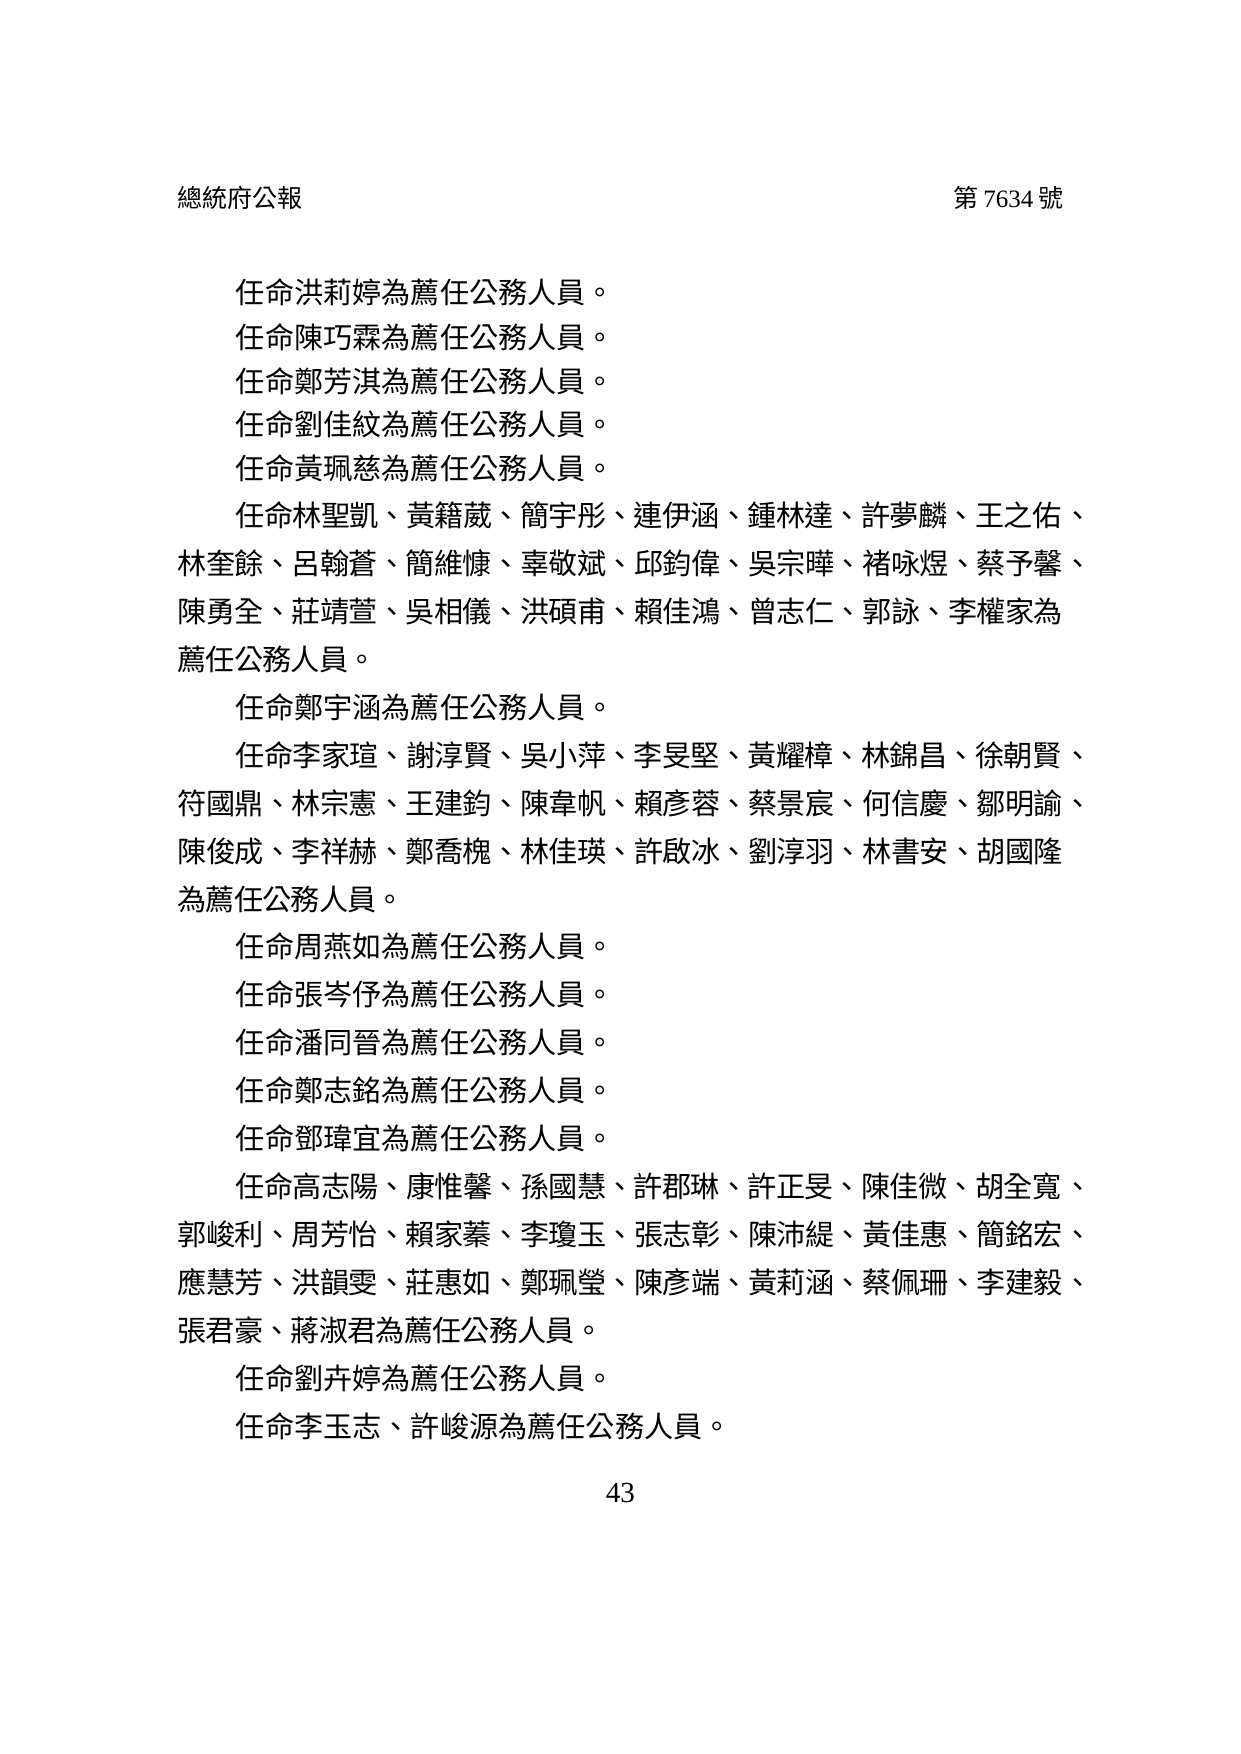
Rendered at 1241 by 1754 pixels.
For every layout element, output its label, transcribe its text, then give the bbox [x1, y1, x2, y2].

text 任命劉佳紋為薦任公務人員。 [177, 401, 1063, 444]
text 任命黃珮慈為薦任公務人員。 [177, 444, 1063, 488]
text 任命鄧瑋宜為薦任公務人員。 [177, 1111, 1063, 1159]
text 任命林聖凱、黃籍葳、簡宇彤、連伊涵、鍾林達、許夢麟、王之佑、林奎餘、呂翰蒼、簡維慷、辜敬斌、邱鈞偉、吳宗曄、褚咏煜、蔡予馨、陳勇全、莊靖萱、吳相儀、洪碩甫、賴佳鴻、曾志仁、郭詠、李權家為薦任公務人員。 [177, 488, 1063, 680]
text 任命鄭芳淇為薦任公務人員。 [177, 357, 1063, 401]
text 任命李家瑄、謝淳賢、吳小萍、李旻堅、黃耀樟、林錦昌、徐朝賢、符國鼎、林宗憲、王建鈞、陳韋帆、賴彥蓉、蔡景宸、何信慶、鄒明諭、陳俊成、李祥赫、鄭喬槐、林佳瑛、許啟冰、劉淳羽、林書安、胡國隆為薦任公務人員。 [177, 728, 1063, 919]
text 任命張岑伃為薦任公務人員。 [177, 967, 1063, 1015]
text 任命鄭宇涵為薦任公務人員。 [177, 680, 1063, 728]
text 任命鄭志銘為薦任公務人員。 [177, 1063, 1063, 1111]
text 任命陳巧霖為薦任公務人員。 [177, 313, 1063, 357]
text 任命劉卉婷為薦任公務人員。 [177, 1351, 1063, 1399]
text 任命高志陽、康惟馨、孫國慧、許郡琳、許正旻、陳佳微、胡全寬、郭峻利、周芳怡、賴家蓁、李瓊玉、張志彰、陳沛緹、黃佳惠、簡銘宏、應慧芳、洪韻雯、莊惠如、鄭珮瑩、陳彥端、黃莉涵、蔡佩珊、李建毅、張君豪、蔣淑君為薦任公務人員。 [177, 1159, 1063, 1351]
text 任命潘同晉為薦任公務人員。 [177, 1015, 1063, 1063]
text 任命洪莉婷為薦任公務人員。 [177, 266, 1063, 313]
text 任命周燕如為薦任公務人員。 [177, 919, 1063, 967]
text 任命李玉志、許峻源為薦任公務人員。 [177, 1399, 1063, 1447]
